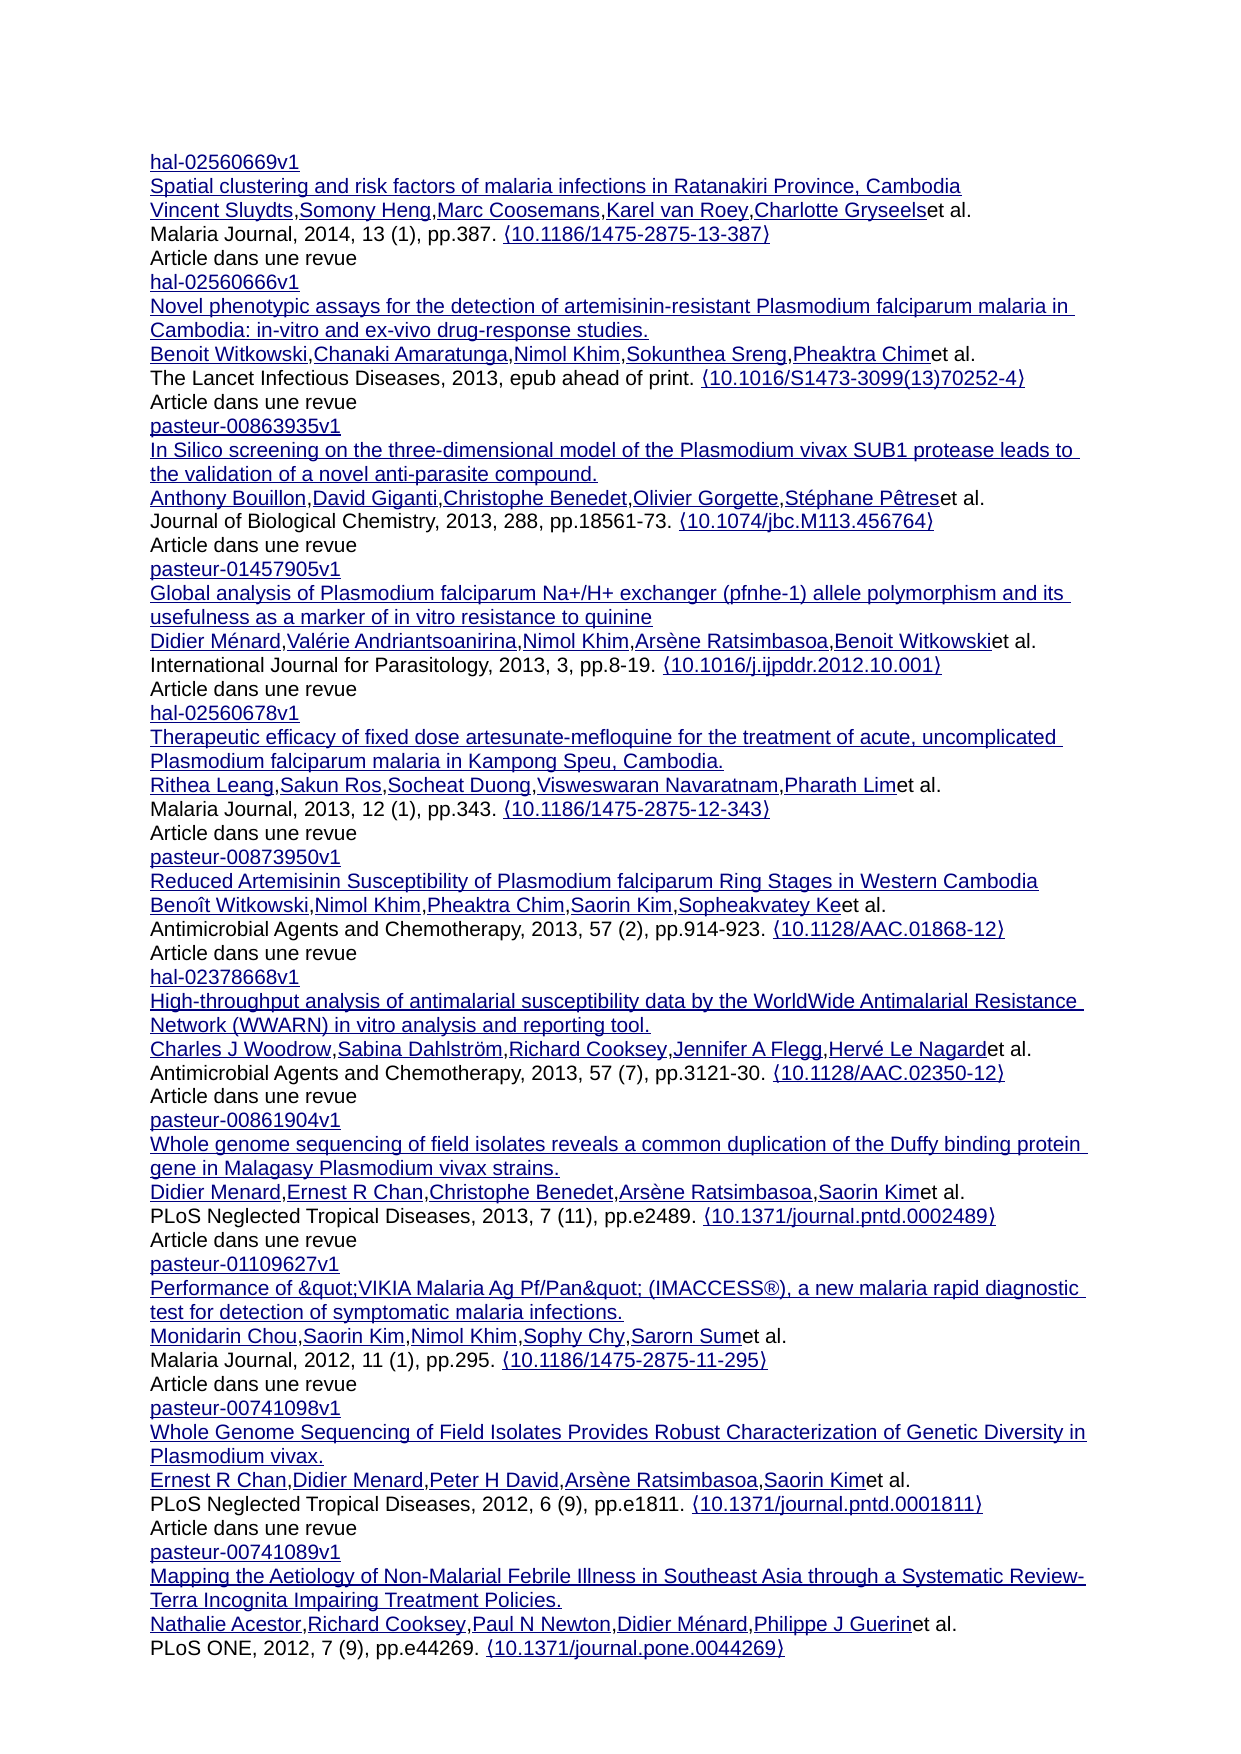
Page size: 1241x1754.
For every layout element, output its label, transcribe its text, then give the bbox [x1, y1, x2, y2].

table_cell Therapeutic efficacy of fixed dose artesunate-mefloquine for the treatment of acute, uncomplicated Plasmodium falciparum malaria in Kampong Speu, Cambodia. Rithea Leang,Sakun Ros,Socheat Duong,Visweswaran Navaratnam,Pharath Limet al. Malaria Journal, 2013, 12 (1), pp.343. ⟨10.1186/1475-2875-12-343⟩ Article dans une revue pasteur-00873950v1 [150, 725, 1090, 869]
table_cell High-throughput analysis of antimalarial susceptibility data by the WorldWide Antimalarial Resistance Network (WWARN) in vitro analysis and reporting tool. Charles J Woodrow,Sabina Dahlström,Richard Cooksey,Jennifer A Flegg,Hervé Le Nagardet al. Antimicrobial Agents and Chemotherapy, 2013, 57 (7), pp.3121-30. ⟨10.1128/AAC.02350-12⟩ Article dans une revue pasteur-00861904v1 [150, 989, 1090, 1132]
table_cell Performance of &quot;VIKIA Malaria Ag Pf/Pan&quot; (IMACCESS®), a new malaria rapid diagnostic test for detection of symptomatic malaria infections. Monidarin Chou,Saorin Kim,Nimol Khim,Sophy Chy,Sarorn Sumet al. Malaria Journal, 2012, 11 (1), pp.295. ⟨10.1186/1475-2875-11-295⟩ Article dans une revue pasteur-00741098v1 [150, 1276, 1090, 1420]
table_cell Mapping the Aetiology of Non-Malarial Febrile Illness in Southeast Asia through a Systematic Review-Terra Incognita Impairing Treatment Policies. Nathalie Acestor,Richard Cooksey,Paul N Newton,Didier Ménard,Philippe J Guerinet al. PLoS ONE, 2012, 7 (9), pp.e44269. ⟨10.1371/journal.pone.0044269⟩ [150, 1564, 1090, 1659]
table_cell In Silico screening on the three-dimensional model of the Plasmodium vivax SUB1 protease leads to the validation of a novel anti-parasite compound. Anthony Bouillon,David Giganti,Christophe Benedet,Olivier Gorgette,Stéphane Pêtreset al. Journal of Biological Chemistry, 2013, 288, pp.18561-73. ⟨10.1074/jbc.M113.456764⟩ Article dans une revue pasteur-01457905v1 [150, 438, 1090, 581]
table_cell Global analysis of Plasmodium falciparum Na+/H+ exchanger (pfnhe-1) allele polymorphism and its usefulness as a marker of in vitro resistance to quinine Didier Ménard,Valérie Andriantsoanirina,Nimol Khim,Arsène Ratsimbasoa,Benoit Witkowskiet al. International Journal for Parasitology, 2013, 3, pp.8-19. ⟨10.1016/j.ijpddr.2012.10.001⟩ Article dans une revue hal-02560678v1 [150, 581, 1090, 725]
table_cell Novel phenotypic assays for the detection of artemisinin-resistant Plasmodium falciparum malaria in Cambodia: in-vitro and ex-vivo drug-response studies. Benoit Witkowski,Chanaki Amaratunga,Nimol Khim,Sokunthea Sreng,Pheaktra Chimet al. The Lancet Infectious Diseases, 2013, epub ahead of print. ⟨10.1016/S1473-3099(13)70252-4⟩ Article dans une revue pasteur-00863935v1 [150, 294, 1090, 437]
table_cell Reduced Artemisinin Susceptibility of Plasmodium falciparum Ring Stages in Western Cambodia Benoît Witkowski,Nimol Khim,Pheaktra Chim,Saorin Kim,Sopheakvatey Keet al. Antimicrobial Agents and Chemotherapy, 2013, 57 (2), pp.914-923. ⟨10.1128/AAC.01868-12⟩ Article dans une revue hal-02378668v1 [150, 869, 1090, 988]
table_cell Whole genome sequencing of field isolates reveals a common duplication of the Duffy binding protein gene in Malagasy Plasmodium vivax strains. Didier Menard,Ernest R Chan,Christophe Benedet,Arsène Ratsimbasoa,Saorin Kimet al. PLoS Neglected Tropical Diseases, 2013, 7 (11), pp.e2489. ⟨10.1371/journal.pntd.0002489⟩ Article dans une revue pasteur-01109627v1 [150, 1132, 1090, 1276]
table_cell Spatial clustering and risk factors of malaria infections in Ratanakiri Province, Cambodia Vincent Sluydts,Somony Heng,Marc Coosemans,Karel van Roey,Charlotte Gryseelset al. Malaria Journal, 2014, 13 (1), pp.387. ⟨10.1186/1475-2875-13-387⟩ Article dans une revue hal-02560666v1 [150, 174, 1090, 294]
table_cell hal-02560669v1 [150, 150, 1090, 174]
table_cell Whole Genome Sequencing of Field Isolates Provides Robust Characterization of Genetic Diversity in Plasmodium vivax. Ernest R Chan,Didier Menard,Peter H David,Arsène Ratsimbasoa,Saorin Kimet al. PLoS Neglected Tropical Diseases, 2012, 6 (9), pp.e1811. ⟨10.1371/journal.pntd.0001811⟩ Article dans une revue pasteur-00741089v1 [150, 1420, 1090, 1563]
